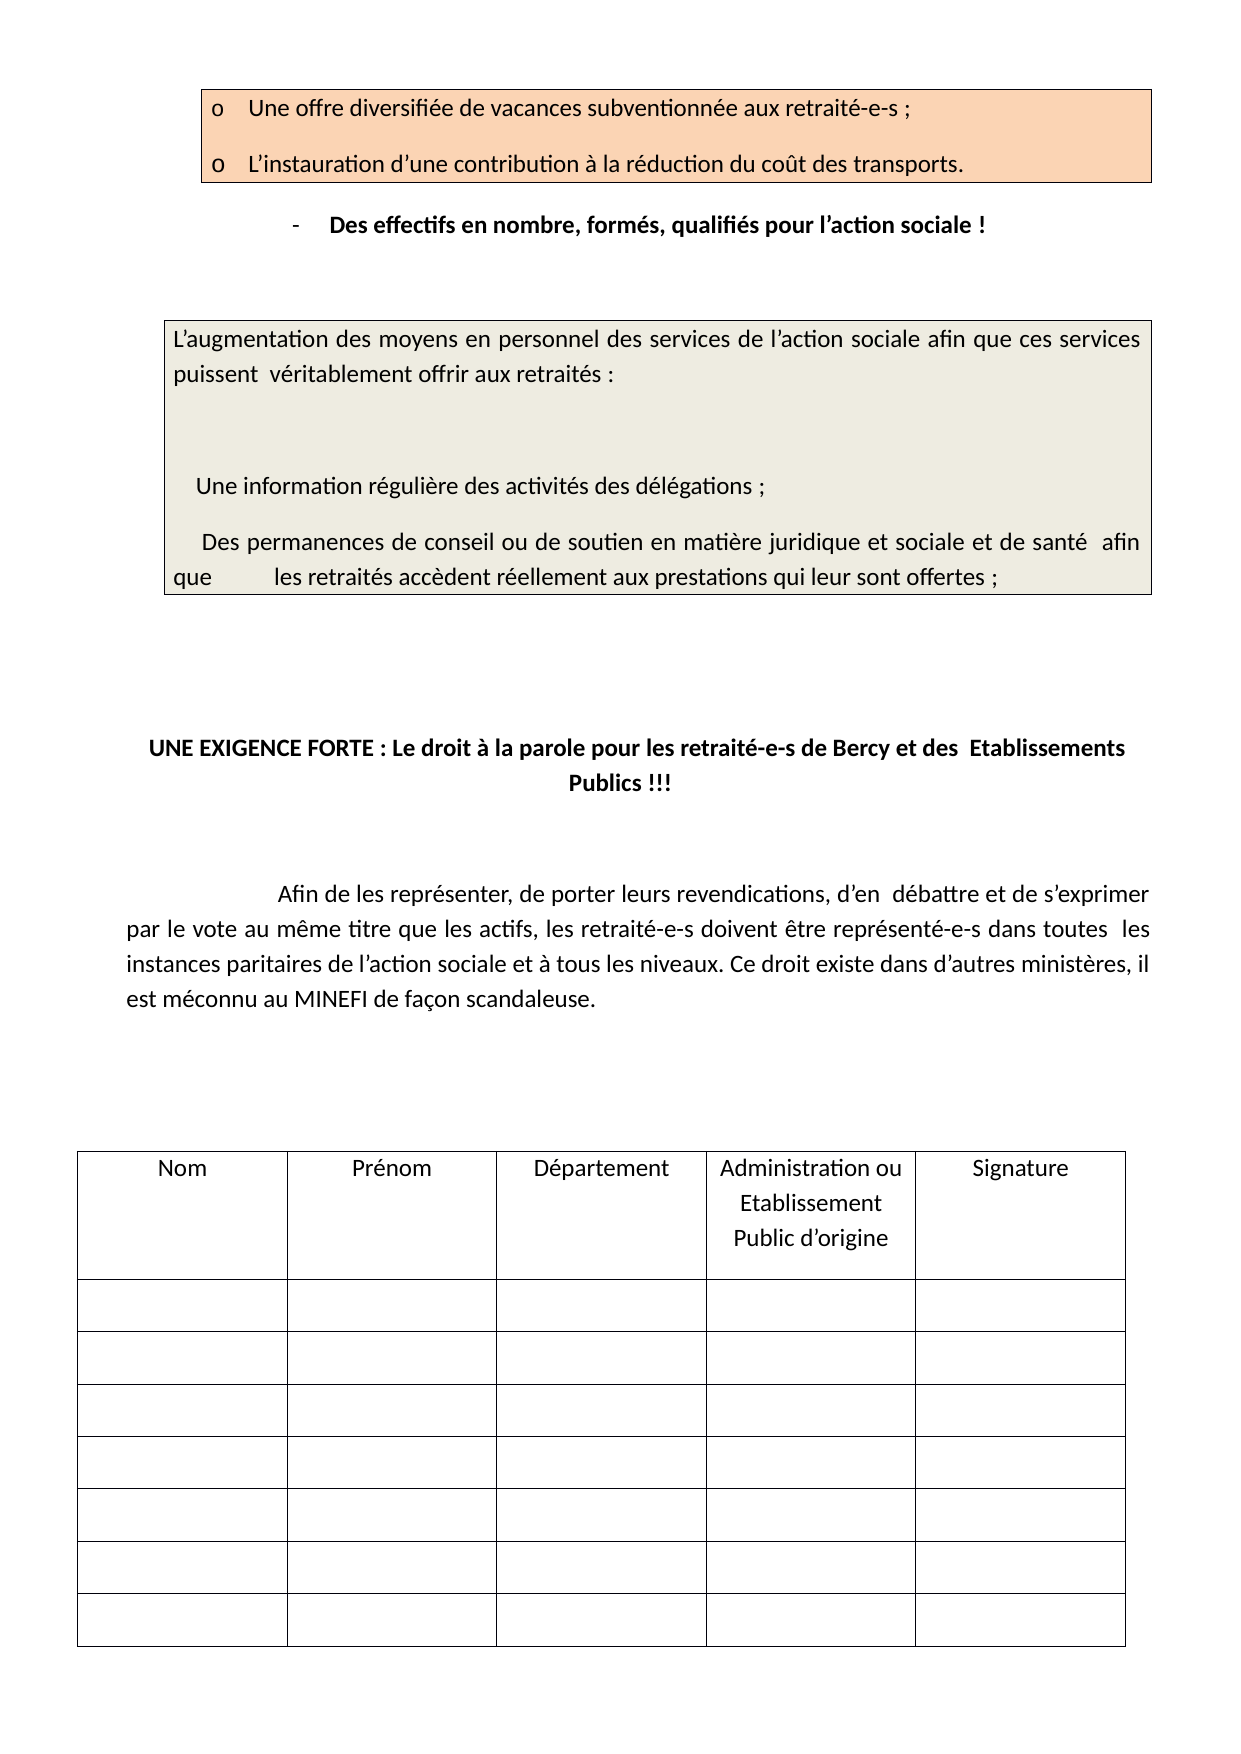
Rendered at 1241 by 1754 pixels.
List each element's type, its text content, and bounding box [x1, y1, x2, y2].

table_cell [288, 1594, 496, 1646]
table_cell [916, 1437, 1125, 1488]
table_cell [78, 1280, 287, 1331]
table_cell [497, 1542, 706, 1593]
table_cell [916, 1280, 1125, 1331]
list L’augmentation des moyens en personnel des services de l’action sociale afin que ces services puissent véritablement offrir aux retraités : [165, 321, 1151, 389]
table_cell [288, 1489, 496, 1541]
table_cell [78, 1489, 287, 1541]
table_cell [707, 1280, 915, 1331]
table_cell [288, 1280, 496, 1331]
list Afin de les représenter, de porter leurs revendications, d’en débattre et de s’exprimer par le vote au même titre que les actifs, les retraité-e-s doivent être représenté-e-s dans toutes les instances paritaires de l’action sociale et à tous les niveaux. Ce droit existe dans d’autres ministères, il est méconnu au MINEFI de façon scandaleuse. [126, 878, 1152, 1014]
list Des effectifs en nombre, formés, qualifiés pour l’action sociale ! [126, 209, 1152, 239]
list L’instauration d’une contribution à la réduction du coût des transports. [202, 145, 1151, 182]
table_cell [916, 1594, 1125, 1646]
list UNE EXIGENCE FORTE : Le droit à la parole pour les retraité-e-s de Bercy et des Etablissements Publics !!! [89, 732, 1152, 797]
list Une offre diversifiée de vacances subventionnée aux retraité-e-s ; [202, 90, 1151, 123]
table_cell [497, 1332, 706, 1383]
list Des permanences de conseil ou de soutien en matière juridique et sociale et de santé afin que les retraités accèdent réellement aux prestations qui leur sont offertes ; [165, 523, 1151, 594]
table_cell [78, 1437, 287, 1488]
table_header Administration ou Etablissement Public d’origine [707, 1152, 915, 1279]
table_header Département [497, 1152, 706, 1279]
table_cell [916, 1385, 1125, 1436]
list Une information régulière des activités des délégations ; [165, 467, 1151, 501]
table_cell [78, 1542, 287, 1593]
table_cell [497, 1280, 706, 1331]
table_cell [497, 1594, 706, 1646]
table_cell [78, 1385, 287, 1436]
table_cell [78, 1594, 287, 1646]
table_cell [288, 1437, 496, 1488]
table_cell [497, 1385, 706, 1436]
table_cell [288, 1542, 496, 1593]
table_cell [707, 1489, 915, 1541]
table_cell [916, 1332, 1125, 1383]
table_cell [707, 1542, 915, 1593]
table_cell [707, 1385, 915, 1436]
table_cell [78, 1332, 287, 1383]
table_cell [497, 1489, 706, 1541]
table_cell [497, 1437, 706, 1488]
table_header Nom [78, 1152, 287, 1279]
table_cell [916, 1542, 1125, 1593]
table_header Signature [916, 1152, 1125, 1279]
table_cell [707, 1332, 915, 1383]
table_cell [288, 1332, 496, 1383]
table_cell [288, 1385, 496, 1436]
table_cell [707, 1594, 915, 1646]
table_cell [707, 1437, 915, 1488]
table_cell [916, 1489, 1125, 1541]
table_header Prénom [288, 1152, 496, 1279]
